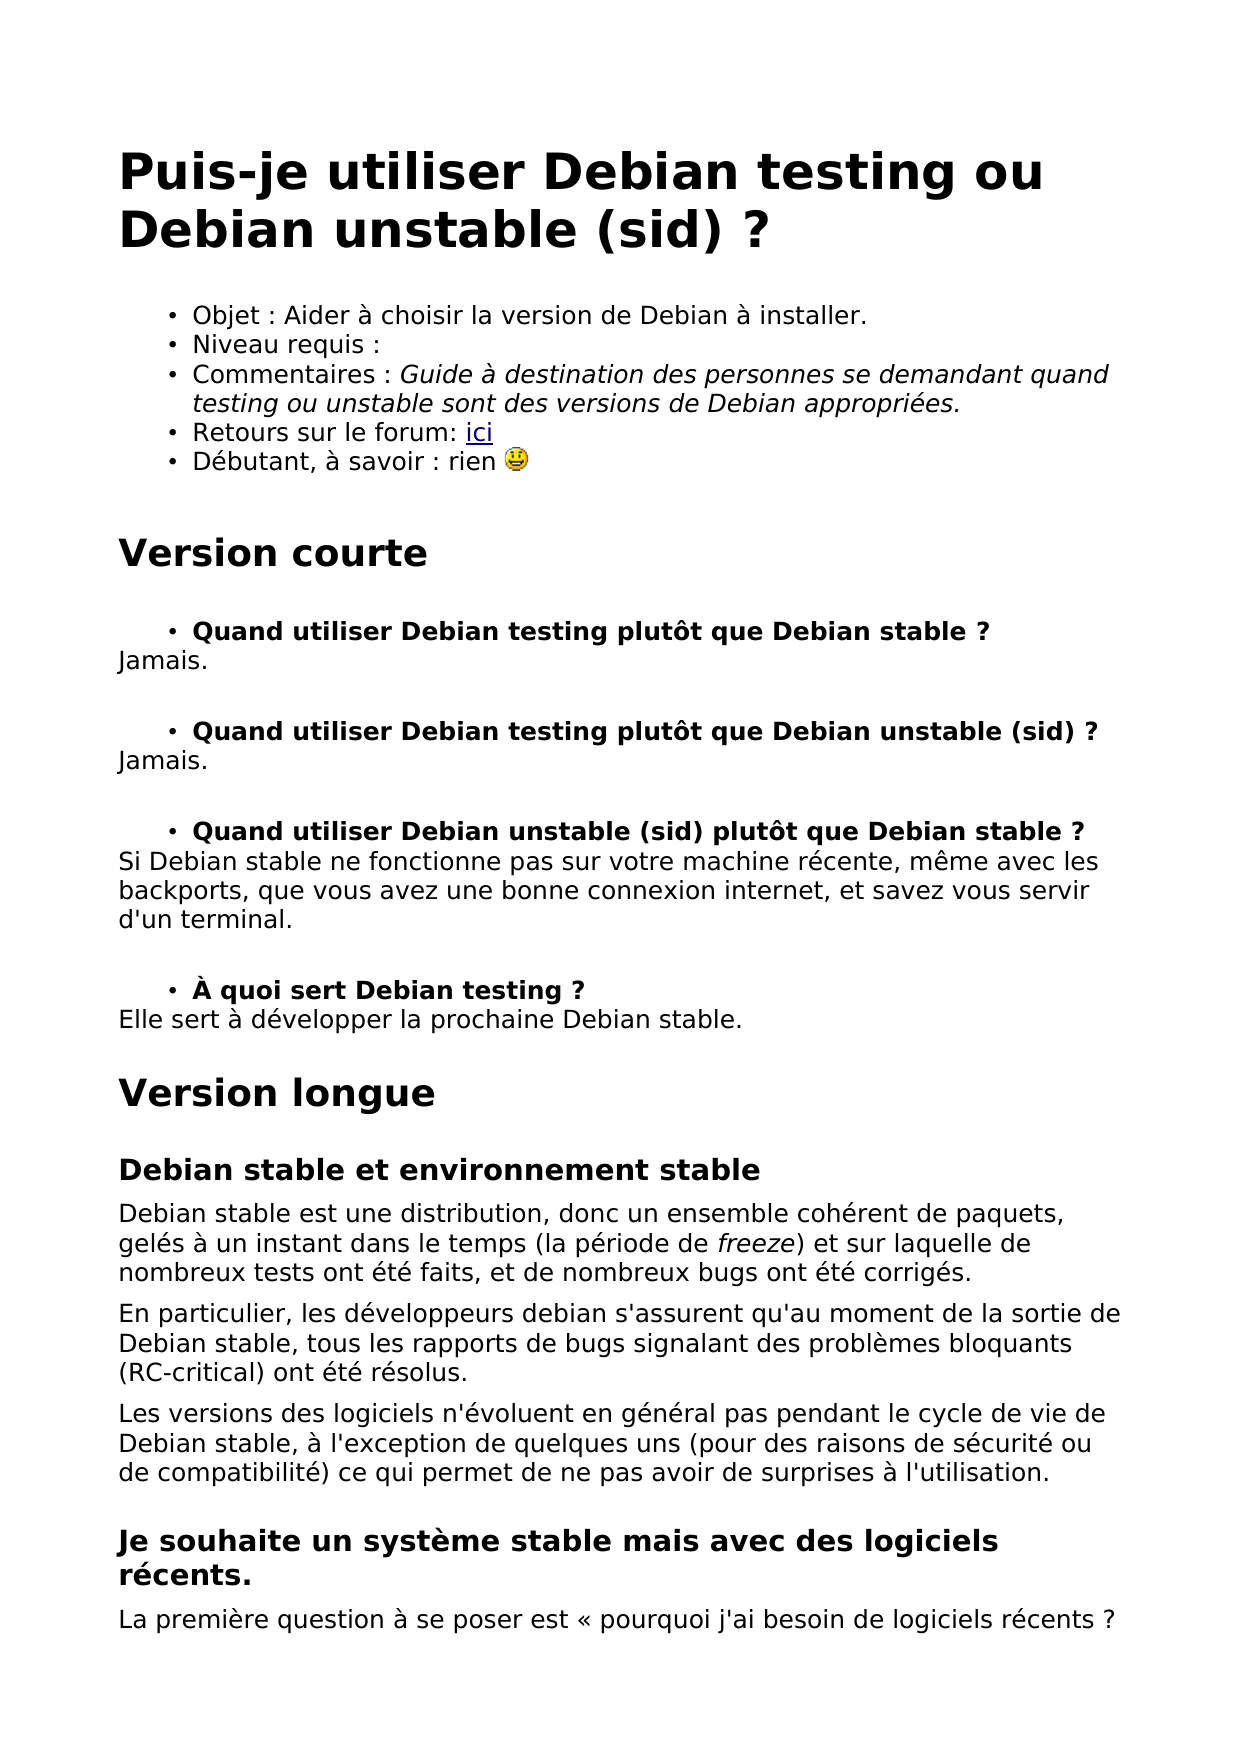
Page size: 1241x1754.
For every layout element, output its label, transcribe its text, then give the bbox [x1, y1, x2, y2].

list Quand utiliser Debian testing plutôt que Debian stable ? [177, 617, 1122, 646]
list Commentaires : Guide à destination des personnes se demandant quand testing ou unstable sont des versions de Debian appropriées. [177, 360, 1122, 418]
text Les versions des logiciels n'évoluent en général pas pendant le cycle de vie de Debian stable, à l'exception de quelques uns (pour des raisons de sécurité ou de compatibilité) ce qui permet de ne pas avoir de surprises à l'utilisation. [118, 1399, 1122, 1487]
text Jamais. [118, 746, 1122, 776]
subtitle Je souhaite un système stable mais avec des logiciels récents. [118, 1524, 1122, 1592]
subtitle Debian stable et environnement stable [118, 1153, 1122, 1187]
text Si Debian stable ne fonctionne pas sur votre machine récente, même avec les backports, que vous avez une bonne connexion internet, et savez vous servir d'un terminal. [118, 847, 1122, 934]
list Quand utiliser Debian unstable (sid) plutôt que Debian stable ? [177, 817, 1122, 847]
text La première question à se poser est « pourquoi j'ai besoin de logiciels récents ? [118, 1605, 1122, 1634]
list Retours sur le forum: ici [177, 418, 1122, 447]
text Elle sert à développer la prochaine Debian stable. [118, 1005, 1122, 1034]
list Débutant, à savoir : rien [177, 447, 1122, 477]
text En particulier, les développeurs debian s'assurent qu'au moment de la sortie de Debian stable, tous les rapports de bugs signalant des problèmes bloquants (RC-critical) ont été résolus. [118, 1299, 1122, 1387]
picture [504, 447, 529, 471]
subtitle Version courte [118, 531, 1122, 575]
list Objet : Aider à choisir la version de Debian à installer. [177, 302, 1122, 331]
text Jamais. [118, 646, 1122, 675]
subtitle Version longue [118, 1072, 1122, 1116]
text Debian stable est une distribution, donc un ensemble cohérent de paquets, gelés à un instant dans le temps (la période de freeze) et sur laquelle de nombreux tests ont été faits, et de nombreux bugs ont été corrigés. [118, 1199, 1122, 1287]
list Niveau requis : [177, 331, 1122, 360]
list À quoi sert Debian testing ? [177, 976, 1122, 1005]
subtitle Puis-je utiliser Debian testing ou Debian unstable (sid) ? [118, 143, 1122, 259]
list Quand utiliser Debian testing plutôt que Debian unstable (sid) ? [177, 717, 1122, 746]
